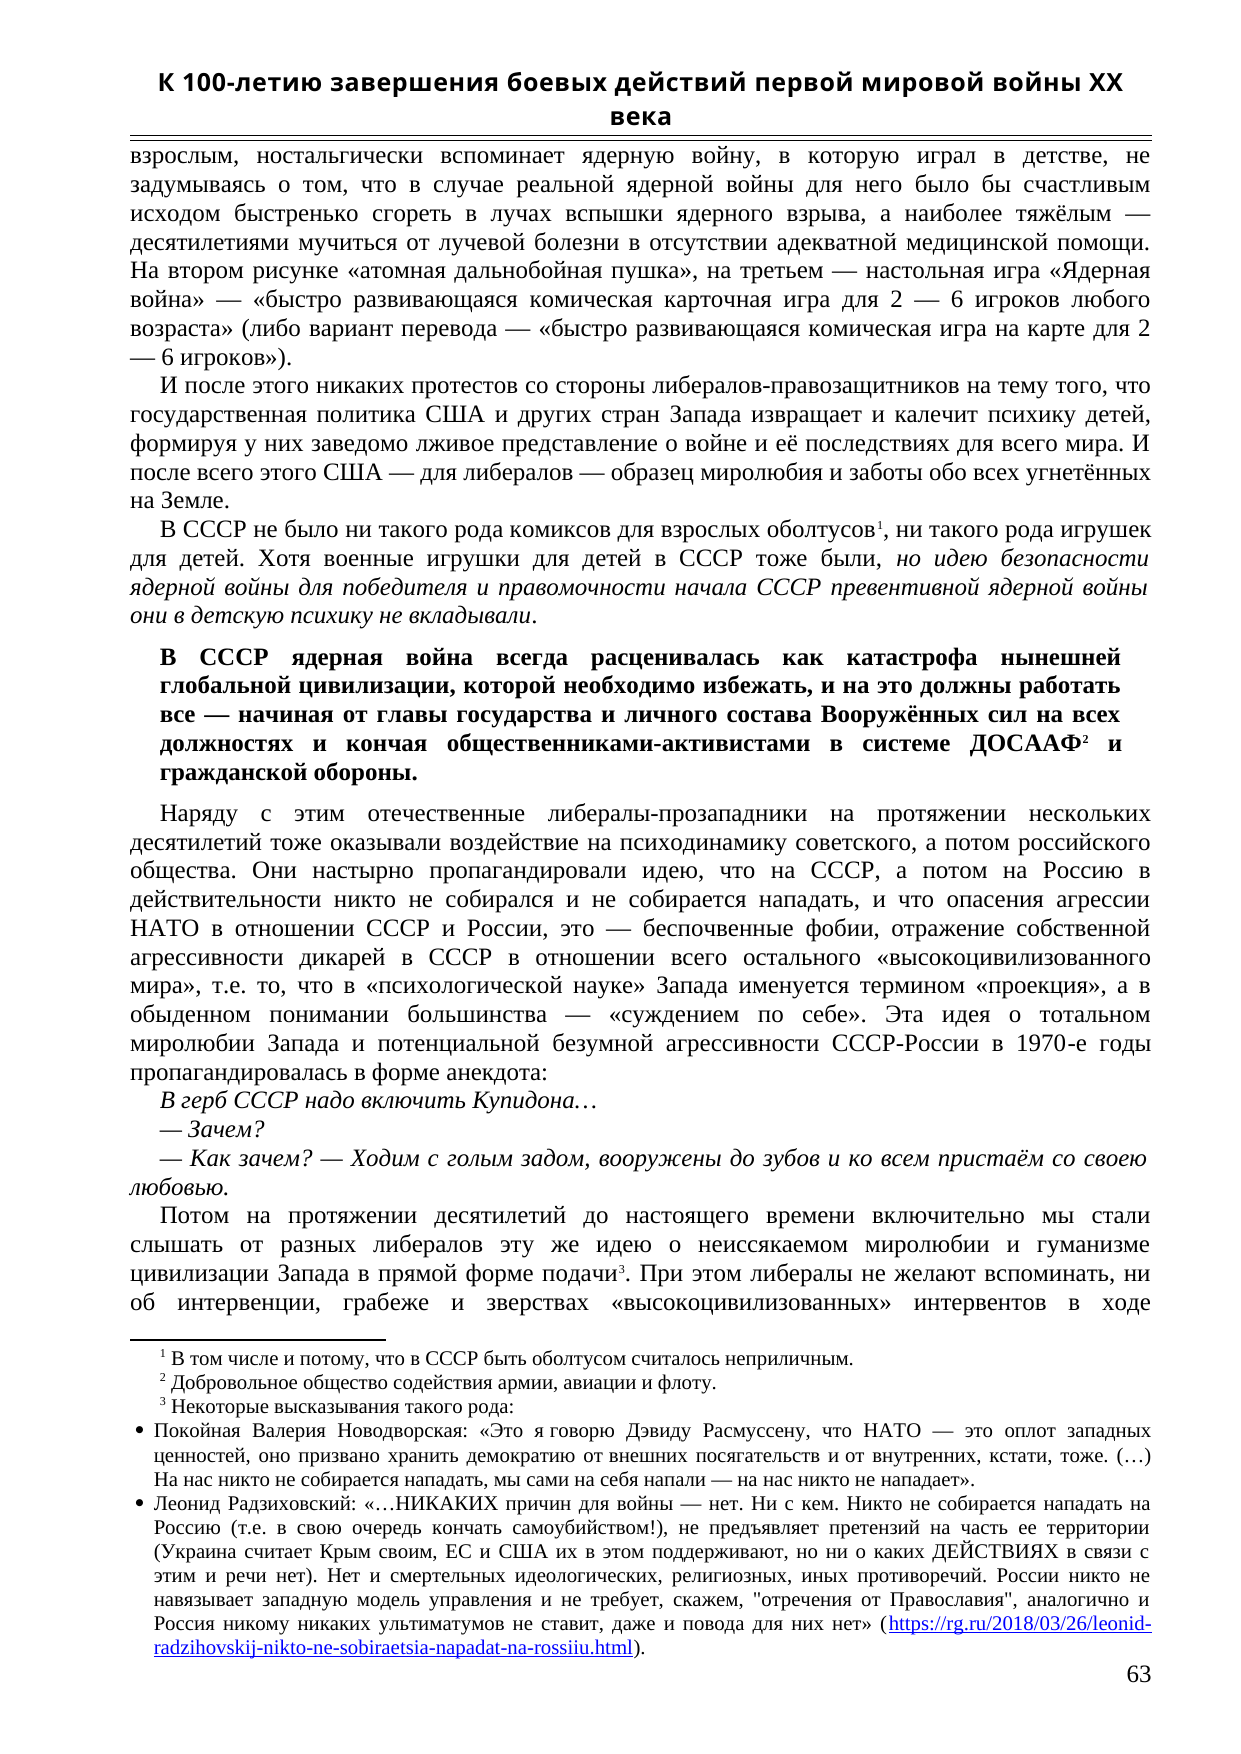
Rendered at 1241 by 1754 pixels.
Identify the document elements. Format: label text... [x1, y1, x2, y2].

text Некоторые высказывания такого рода: [130, 1394, 1152, 1418]
text В герб СССР надо включить Купидона… [130, 1086, 1152, 1114]
list Покойная Валерия Новодворская: «Это я говорю Дэвиду Расмуссену, что НАТО — это оплот западных ценностей, оно призвано хранить демократию от внешних посягательств и от внутренних, кстати, тоже. (…) На нас никто не собирается нападать, мы сами на себя напали — на нас никто не нападает». [136, 1418, 1152, 1491]
text В том числе и потому, что в СССР быть оболтусом считалось неприличным. [130, 1346, 1152, 1370]
text Потом на протяжении десятилетий до настоящего времени включительно мы стали слышать от разных либералов эту же идею о неиссякаемом миролюбии и гуманизме цивилизации Запада в прямой форме подачи. При этом либералы не желают вспоминать, ни об интервенции, грабеже и зверствах «высокоцивилизованных» интервентов в ходе [130, 1201, 1152, 1316]
text В СССР ядерная война всегда расценивалась как катастрофа нынешней глобальной цивилизации, которой необходимо избежать, и на это должны работать все — начиная от главы государства и личного состава Вооружённых сил на всех должностях и кончая общественниками-активистами в системе ДОСААФ и гражданской обороны. [159, 642, 1122, 786]
text Добровольное общество содействия армии, авиации и флоту. [130, 1370, 1152, 1394]
list Леонид Радзиховский: «…НИКАКИХ причин для войны — нет. Ни с кем. Никто не собирается нападать на Россию (т.е. в свою очередь кончать самоубийством!), не предъявляет претензий на часть ее территории (Украина считает Крым своим, ЕС и США их в этом поддерживают, но ни о каких ДЕЙСТВИЯХ в связи с этим и речи нет). Нет и смертельных идеологических, религиозных, иных противоречий. России никто не навязывает западную модель управления и не требует, скажем, "отречения от Православия", аналогично и Россия никому никаких ультиматумов не ставит, даже и повода для них нет» (https://rg.ru/2018/03/26/leonid-radzihovskij-nikto-ne-sobiraetsia-napadat-na-rossiiu.html). [136, 1491, 1152, 1659]
text И после этого никаких протестов со стороны либералов-правозащитников на тему того, что государственная политика США и других стран Запада извращает и калечит психику детей, формируя у них заведомо лживое представление о войне и её последствиях для всего мира. И после всего этого США — для либералов — образец миролюбия и заботы обо всех угнетённых на Земле. [130, 371, 1152, 514]
text В СССР не было ни такого рода комиксов для взрослых оболтусов, ни такого рода игрушек для детей. Хотя военные игрушки для детей в СССР тоже были, но идею безопасности ядерной войны для победителя и правомочности начала СССР превентивной ядерной войны они в детскую психику не вкладывали. [130, 514, 1152, 629]
text взрослым, ностальгически вспоминает ядерную войну, в которую играл в детстве, не задумываясь о том, что в случае реальной ядерной войны для него было бы счастливым исходом быстренько сгореть в лучах вспышки ядерного взрыва, а наиболее тяжёлым — десятилетиями мучиться от лучевой болезни в отсутствии адекватной медицинской помощи. На втором рисунке «атомная дальнобойная пушка», на третьем — настольная игра «Ядерная война» — «быстро развивающаяся комическая карточная игра для 2 — 6 игроков любого возраста» (либо вариант перевода — «быстро развивающаяся комическая игра на карте для 2 — 6 игроков»). [130, 141, 1152, 371]
text Наряду с этим отечественные либералы-прозападники на протяжении нескольких десятилетий тоже оказывали воздействие на психодинамику советского, а потом российского общества. Они настырно пропагандировали идею, что на СССР, а потом на Россию в действительности никто не собирался и не собирается нападать, и что опасения агрессии НАТО в отношении СССР и России, это — беспочвенные фобии, отражение собственной агрессивности дикарей в СССР в отношении всего остального «высокоцивилизованного мира», т.е. то, что в «психологической науке» Запада именуется термином «проекция», а в обыденном понимании большинства — «суждением по себе». Эта идея о тотальном миролюбии Запада и потенциальной безумной агрессивности СССР-России в 1970‑е годы пропагандировалась в форме анекдота: [130, 798, 1152, 1086]
text — Как зачем? — Ходим с голым задом, вооружены до зубов и ко всем пристаём со своею любовью. [130, 1143, 1152, 1201]
text — Зачем? [130, 1114, 1152, 1143]
